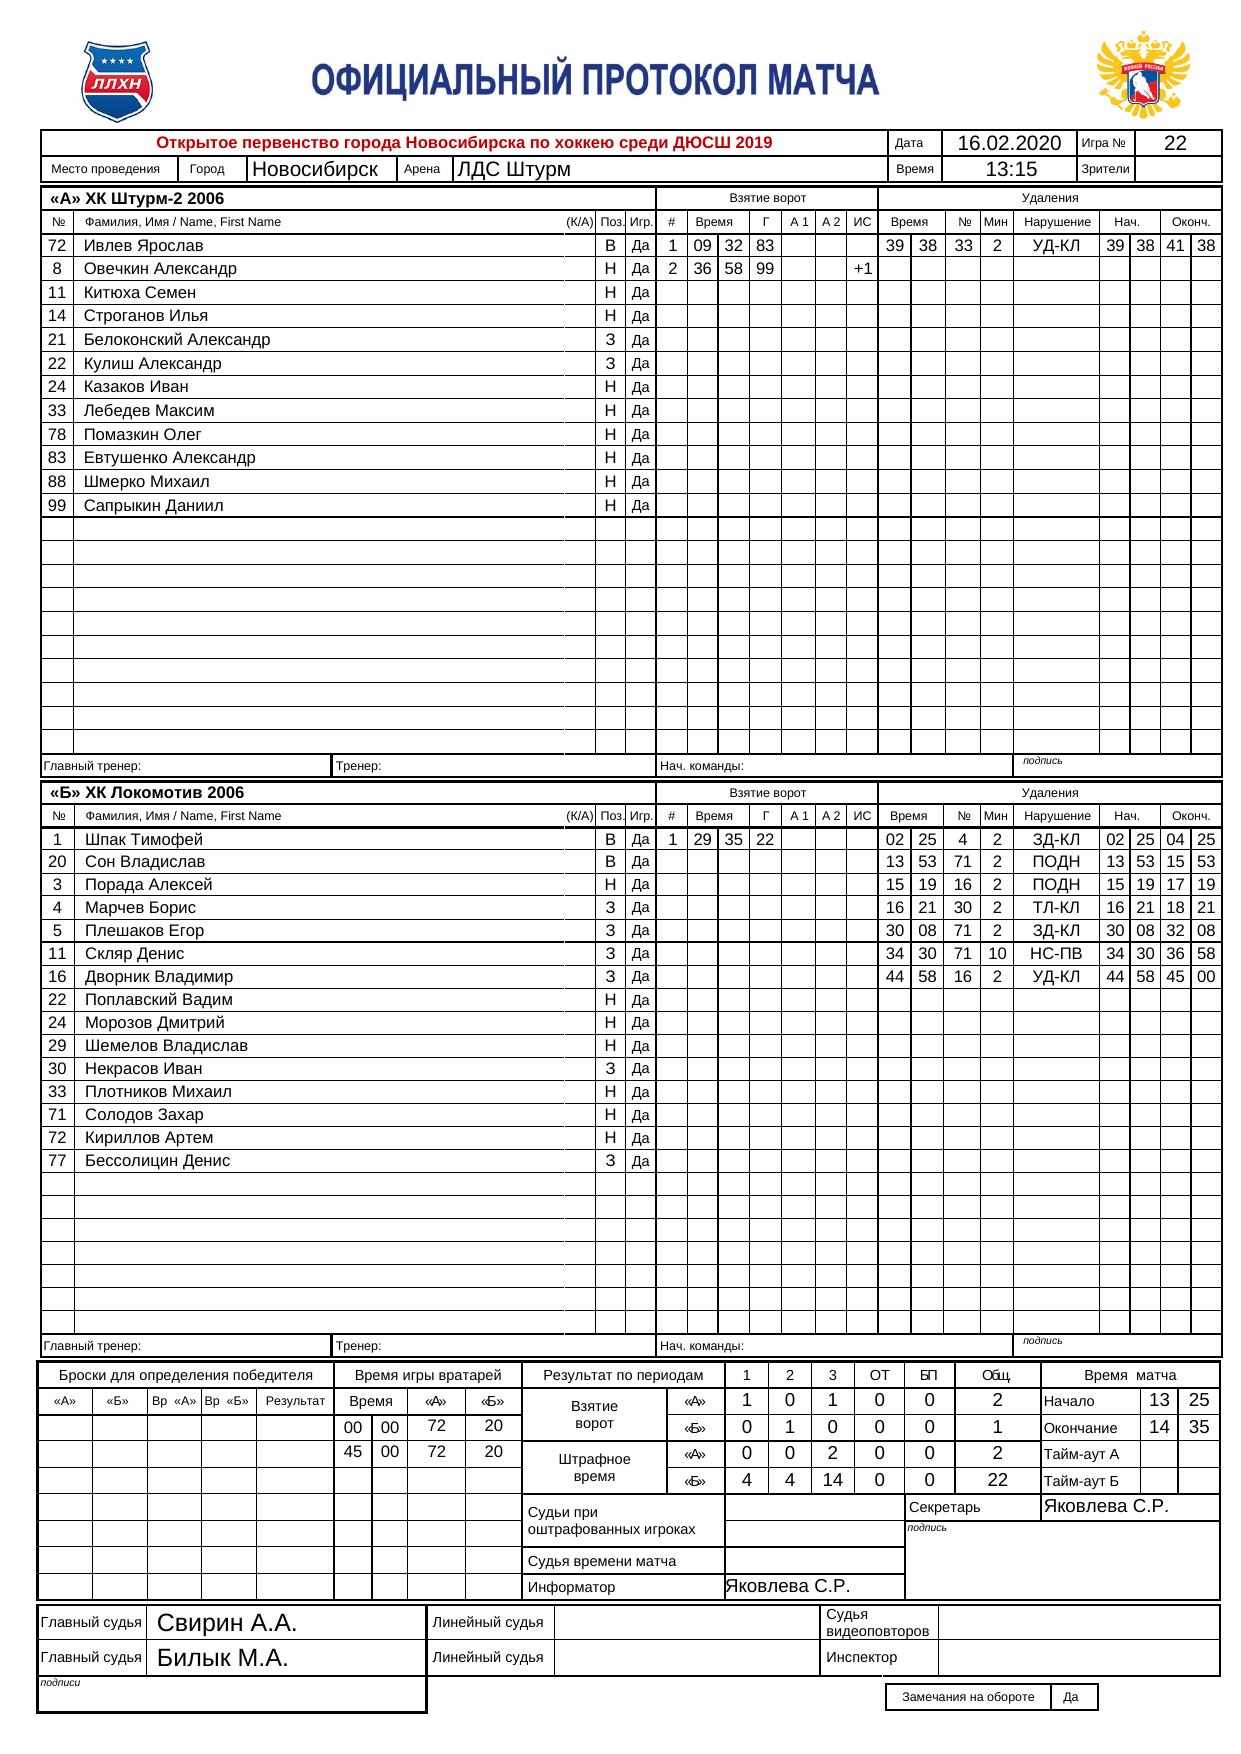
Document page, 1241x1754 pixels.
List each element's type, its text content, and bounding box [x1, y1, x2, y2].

table_cell Время [688, 805, 749, 826]
table_cell [42, 518, 73, 540]
table_cell Поз. [596, 805, 625, 826]
table_cell Результат [257, 1389, 333, 1413]
table_cell [565, 399, 595, 422]
table_cell Яковлева С.Р. [726, 1575, 904, 1599]
table_cell [657, 1288, 687, 1310]
table_cell [148, 1416, 201, 1440]
table_cell 21 [912, 896, 943, 918]
table_cell подпись [906, 1522, 1219, 1599]
table_cell 14 [812, 1468, 854, 1493]
table_cell Некрасов Иван [75, 1058, 564, 1079]
table_cell [1161, 352, 1190, 374]
table_cell [816, 829, 846, 849]
table_cell [847, 494, 877, 516]
table_cell [946, 541, 980, 564]
table_cell [688, 1058, 717, 1079]
table_cell [946, 305, 980, 327]
table_cell 71 [42, 1104, 74, 1126]
table_cell Н [596, 874, 625, 895]
table_cell [847, 1104, 877, 1126]
table_cell [719, 1058, 749, 1079]
table_cell [816, 966, 846, 987]
table_cell [981, 1012, 1013, 1033]
table_cell [1192, 541, 1221, 564]
table_header Игра № [1078, 131, 1134, 155]
table_cell [148, 1441, 201, 1467]
table_cell [981, 470, 1013, 493]
table_cell З [596, 1150, 625, 1172]
table_cell 25 [912, 829, 943, 849]
table_cell Да [626, 328, 655, 351]
table_cell [750, 1081, 781, 1103]
table_cell [816, 850, 846, 872]
table_cell [879, 1035, 910, 1057]
table_cell [816, 423, 846, 445]
table_cell [944, 1035, 980, 1057]
table_cell Штрафное время [523, 1442, 666, 1493]
table_cell [782, 376, 815, 398]
table_cell [946, 399, 980, 422]
table_cell [1014, 257, 1099, 280]
table_cell 77 [42, 1150, 74, 1172]
table_cell 21 [42, 328, 73, 351]
table_cell Да [626, 399, 655, 422]
table_cell [688, 683, 717, 706]
table_cell Казаков Иван [74, 376, 564, 398]
table_cell [1192, 518, 1221, 540]
table_cell [1161, 257, 1190, 280]
table_cell [657, 1104, 687, 1126]
table_cell [847, 1127, 877, 1149]
table_cell Да [626, 446, 655, 469]
table_cell Место проведения [42, 157, 177, 181]
table_cell [879, 281, 910, 303]
table_cell [1014, 1150, 1099, 1172]
table_cell [981, 989, 1013, 1011]
table_cell 16 [944, 966, 980, 987]
table_cell [847, 235, 877, 256]
table_cell [93, 1416, 147, 1440]
table_cell [596, 565, 625, 587]
table_cell [981, 305, 1013, 327]
table_cell [75, 1196, 564, 1218]
table_cell [657, 423, 687, 445]
table_cell 00 [373, 1441, 407, 1467]
table_cell 35 [719, 829, 749, 849]
table_cell [688, 305, 717, 327]
table_cell [565, 494, 595, 516]
table_cell [912, 470, 945, 493]
table_cell [719, 989, 749, 1011]
table_cell 53 [1192, 850, 1221, 872]
table_cell [202, 1547, 256, 1573]
table_cell [688, 281, 717, 303]
table_cell [42, 1265, 74, 1287]
table_cell [688, 541, 717, 564]
table_cell [42, 659, 73, 682]
table_cell [565, 518, 595, 540]
table_cell 22 [42, 352, 73, 374]
table_cell +1 [847, 257, 877, 280]
table_cell [750, 588, 781, 611]
table_cell 0 [905, 1415, 954, 1440]
table_cell [1161, 1081, 1190, 1103]
table_cell 21 [1192, 896, 1221, 918]
table_cell [1014, 707, 1099, 729]
table_cell Фамилия, Имя / Name, First Name [75, 805, 565, 826]
table_cell [1014, 328, 1099, 351]
table_cell [42, 541, 73, 564]
table_cell [879, 541, 910, 564]
table_cell [257, 1547, 333, 1573]
table_cell [39, 1441, 92, 1467]
table_cell [688, 896, 717, 918]
table_cell [981, 1127, 1013, 1149]
table_cell [42, 1311, 74, 1333]
table_cell [657, 305, 687, 327]
table_cell [946, 446, 980, 469]
table_cell [750, 1288, 781, 1310]
table_cell 10 [981, 943, 1013, 964]
table_cell [657, 470, 687, 493]
table_cell [847, 850, 877, 872]
table_cell Зрители [1078, 157, 1134, 181]
table_cell [981, 257, 1013, 280]
table_cell 0 [726, 1415, 768, 1440]
table_cell 2 [981, 850, 1013, 872]
table_cell [719, 470, 749, 493]
table_cell [981, 352, 1013, 374]
table_cell [782, 943, 815, 964]
table_cell [1131, 989, 1160, 1011]
table_cell [981, 1242, 1013, 1264]
table_cell [257, 1416, 333, 1440]
table_cell [750, 1012, 781, 1033]
table_cell [688, 423, 717, 445]
table_cell [202, 1416, 256, 1440]
table_cell [719, 1265, 749, 1287]
table_cell [847, 541, 877, 564]
table_cell Яковлева С.Р. [1042, 1495, 1219, 1520]
table_cell подписи [39, 1677, 425, 1711]
table_cell [1161, 1035, 1190, 1057]
table_cell Н [596, 376, 625, 398]
table_cell [782, 896, 815, 918]
table_cell Поз. [596, 211, 625, 233]
table_cell [1192, 399, 1221, 422]
table_cell [257, 1441, 333, 1467]
table_cell [93, 1547, 147, 1573]
table_cell [596, 1265, 625, 1287]
table_cell 24 [42, 376, 73, 398]
table_cell [257, 1521, 333, 1546]
table_cell 08 [1192, 920, 1221, 941]
table_cell подпись [1014, 1335, 1221, 1356]
table_cell Да [626, 423, 655, 445]
table_cell [847, 829, 877, 849]
table_cell [1192, 1058, 1221, 1079]
table_cell [782, 612, 815, 634]
table_cell [596, 730, 625, 753]
table_cell [750, 989, 781, 1011]
table_cell [726, 1495, 904, 1520]
table_cell 2 [956, 1442, 1040, 1467]
table_cell 44 [1100, 966, 1129, 987]
table_cell Да [626, 1058, 655, 1079]
table_cell [912, 494, 945, 516]
table_cell [1014, 1242, 1099, 1264]
table_cell [39, 1468, 92, 1493]
table_cell [847, 1242, 877, 1264]
table_cell [202, 1441, 256, 1467]
table_cell [782, 1104, 815, 1126]
table_cell [657, 588, 687, 611]
table_cell [657, 1242, 687, 1264]
table_cell [816, 659, 846, 682]
table_cell 30 [944, 896, 980, 918]
table_cell [565, 1311, 595, 1333]
table_cell [1014, 494, 1099, 516]
table_cell [750, 328, 781, 351]
table_cell [1161, 1219, 1190, 1241]
table_cell [946, 376, 980, 398]
table_cell [657, 989, 687, 1011]
table_cell [912, 659, 945, 682]
table_cell Лебедев Максим [74, 399, 564, 422]
table_cell 22 [42, 989, 74, 1011]
table_cell [1014, 352, 1099, 374]
table_cell [688, 518, 717, 540]
table_cell Окончание [1042, 1415, 1140, 1440]
table_header 1 [726, 1363, 768, 1387]
table_cell подпись [1014, 755, 1221, 776]
table_cell [912, 1265, 943, 1287]
table_cell [1100, 518, 1129, 540]
table_cell [657, 1081, 687, 1103]
table_cell [1161, 1012, 1190, 1033]
table_cell Линейный судья [428, 1606, 554, 1639]
table_cell [42, 1196, 74, 1218]
table_cell [782, 683, 815, 706]
table_cell [782, 1058, 815, 1079]
table_cell [1161, 376, 1190, 398]
table_cell [912, 1173, 943, 1195]
table_cell [912, 1219, 943, 1241]
table_cell [565, 1012, 595, 1033]
table_cell [1131, 446, 1160, 469]
table_cell [565, 541, 595, 564]
table_cell [782, 707, 815, 729]
table_cell [1192, 1081, 1221, 1103]
table_cell 1 [956, 1415, 1040, 1440]
table_cell А 2 [816, 211, 846, 233]
table_cell [847, 305, 877, 327]
table_cell [1014, 636, 1099, 658]
table_cell З [596, 1058, 625, 1079]
table_cell [626, 541, 655, 564]
table_cell Время [879, 211, 945, 233]
table_cell 72 [408, 1441, 465, 1467]
table_cell 3 [42, 874, 74, 895]
table_cell [750, 1127, 781, 1149]
table_cell [565, 1173, 595, 1195]
table_cell [879, 1196, 910, 1218]
table_cell [782, 518, 815, 540]
table_cell [847, 1265, 877, 1287]
table_cell [565, 565, 595, 587]
table_cell Тайм-аут Б [1042, 1468, 1140, 1493]
table_cell [946, 612, 980, 634]
table_cell 0 [769, 1442, 811, 1467]
table_cell [981, 1081, 1013, 1103]
table_cell [750, 281, 781, 303]
table_cell [1100, 730, 1129, 753]
table_cell Начало [1042, 1389, 1140, 1413]
table_cell В [596, 850, 625, 872]
table_cell [981, 1058, 1013, 1079]
table_cell [750, 423, 781, 445]
table_cell [879, 1058, 910, 1079]
table_cell 00 [1192, 966, 1221, 987]
table_cell [944, 1127, 980, 1149]
table_cell [816, 588, 846, 611]
table_cell [1161, 730, 1190, 753]
table_cell [1100, 1311, 1129, 1333]
table_cell [1131, 730, 1160, 753]
table_cell Город [179, 157, 246, 181]
table_cell [879, 1104, 910, 1126]
table_cell [847, 943, 877, 964]
table_cell 58 [1192, 943, 1221, 964]
table_cell [257, 1494, 333, 1520]
table_cell [1131, 612, 1160, 634]
table_cell [719, 352, 749, 374]
table_cell [981, 446, 1013, 469]
table_cell [373, 1574, 407, 1599]
table_cell [1100, 636, 1129, 658]
table_cell Вр «Б» [202, 1389, 256, 1413]
table_cell [688, 376, 717, 398]
table_cell [688, 1012, 717, 1033]
table_cell [782, 829, 815, 849]
table_cell [688, 328, 717, 351]
table_header Время игры вратарей [335, 1363, 521, 1387]
table_cell [657, 1196, 687, 1218]
table_cell [782, 328, 815, 351]
table_cell [1131, 1265, 1160, 1287]
table_cell Н [596, 1127, 625, 1149]
table_cell [847, 730, 877, 753]
table_cell [879, 494, 910, 516]
table_cell 99 [750, 257, 781, 280]
table_cell [688, 943, 717, 964]
table_cell [847, 1012, 877, 1033]
table_cell [657, 281, 687, 303]
table_cell Нач. команды: [657, 755, 1012, 776]
table_cell [750, 730, 781, 753]
table_cell [847, 281, 877, 303]
table_cell 2 [657, 257, 687, 280]
table_cell [912, 399, 945, 422]
table_cell [912, 1012, 943, 1033]
table_cell [657, 683, 687, 706]
table_cell [626, 588, 655, 611]
table_cell [42, 1219, 74, 1241]
table_cell [565, 1104, 595, 1126]
table_cell 4 [726, 1468, 768, 1493]
table_cell 38 [1192, 235, 1221, 256]
table_cell [750, 707, 781, 729]
table_cell [626, 1219, 655, 1241]
table_cell [373, 1468, 407, 1493]
table_header 3 [812, 1363, 854, 1387]
table_cell [981, 588, 1013, 611]
table_cell [1131, 565, 1160, 587]
table_cell [657, 1311, 687, 1333]
table_cell [782, 636, 815, 658]
table_cell [912, 588, 945, 611]
table_cell [335, 1468, 371, 1493]
table_cell [74, 659, 564, 682]
table_cell [719, 1150, 749, 1172]
table_cell [565, 659, 595, 682]
table_cell [42, 1173, 74, 1195]
table_cell [565, 874, 595, 895]
table_cell [946, 257, 980, 280]
table_cell Игр. [626, 211, 655, 233]
table_cell 20 [42, 850, 74, 872]
table_cell [946, 518, 980, 540]
table_cell [1192, 1242, 1221, 1264]
table_cell 02 [879, 829, 910, 849]
table_cell Игр. [626, 805, 655, 826]
table_cell № [946, 211, 980, 233]
table_cell [42, 1288, 74, 1310]
table_cell [944, 1104, 980, 1126]
table_cell 0 [726, 1442, 768, 1467]
table_cell [596, 1288, 625, 1310]
table_cell [879, 1219, 910, 1241]
table_cell [626, 1173, 655, 1195]
table_cell [719, 920, 749, 941]
table_cell [750, 896, 781, 918]
table_cell Мин [981, 211, 1013, 233]
table_cell [1161, 989, 1190, 1011]
table_header Время матча [1042, 1363, 1219, 1387]
table_cell [1192, 1219, 1221, 1241]
table_cell [719, 1104, 749, 1126]
table_cell [847, 1058, 877, 1079]
table_cell Да [626, 966, 655, 987]
table_cell [1192, 470, 1221, 493]
table_cell [657, 1265, 687, 1287]
table_cell [1100, 352, 1129, 374]
table_cell [466, 1547, 521, 1573]
table_cell [1131, 1311, 1160, 1333]
table_cell [1131, 541, 1160, 564]
table_cell [847, 1288, 877, 1310]
table_cell Линейный судья [428, 1640, 554, 1675]
table_cell [596, 541, 625, 564]
table_cell [946, 494, 980, 516]
table_cell [75, 1219, 564, 1241]
picture [5, 28, 1197, 129]
table_cell 18 [1161, 896, 1190, 918]
table_cell [847, 352, 877, 374]
table_cell [657, 850, 687, 872]
table_cell [816, 920, 846, 941]
table_cell [1100, 1150, 1129, 1172]
table_cell [847, 874, 877, 895]
table_cell [1192, 683, 1221, 706]
table_cell [816, 541, 846, 564]
table_cell «Б» [668, 1468, 724, 1493]
table_cell [816, 1150, 846, 1172]
table_cell [1100, 1219, 1129, 1241]
table_cell [912, 1058, 943, 1079]
table_cell [596, 1311, 625, 1333]
table_cell [466, 1468, 521, 1493]
table_cell [1014, 565, 1099, 587]
table_cell [847, 470, 877, 493]
table_cell [847, 1219, 877, 1241]
table_cell ИС [847, 211, 877, 233]
table_cell [879, 565, 910, 587]
table_cell [1014, 1311, 1099, 1333]
table_cell [750, 1104, 781, 1126]
table_cell [719, 518, 749, 540]
table_cell [847, 1081, 877, 1103]
table_cell [847, 636, 877, 658]
table_cell Главный судья [39, 1606, 146, 1639]
table_cell [847, 707, 877, 729]
table_cell Сапрыкин Даниил [74, 494, 564, 516]
table_cell [657, 943, 687, 964]
table_cell [1192, 1288, 1221, 1310]
table_cell [782, 659, 815, 682]
table_cell [879, 1127, 910, 1149]
table_cell [981, 281, 1013, 303]
table_cell [1014, 423, 1099, 445]
table_cell [719, 494, 749, 516]
table_cell [750, 874, 781, 895]
table_cell [565, 588, 595, 611]
table_cell [373, 1494, 407, 1520]
table_cell [688, 1242, 717, 1264]
table_cell [750, 352, 781, 374]
table_cell [981, 707, 1013, 729]
table_cell [657, 328, 687, 351]
table_cell 1 [657, 235, 687, 256]
table_cell 1 [726, 1389, 768, 1413]
table_cell [626, 612, 655, 634]
table_cell 22 [750, 829, 781, 849]
table_cell 00 [335, 1416, 371, 1440]
table_header 2 [769, 1363, 811, 1387]
table_cell Оконч. [1161, 805, 1221, 826]
table_cell 35 [1179, 1415, 1219, 1440]
table_cell «Б» [668, 1415, 724, 1440]
table_cell [1131, 1242, 1160, 1264]
table_cell [816, 896, 846, 918]
table_cell 0 [855, 1389, 904, 1413]
table_cell З [596, 966, 625, 987]
table_cell «Б » [466, 1389, 521, 1413]
table_cell [782, 730, 815, 753]
table_cell [750, 446, 781, 469]
table_cell [847, 588, 877, 611]
table_cell [1100, 1288, 1129, 1310]
table_cell 30 [879, 920, 910, 941]
table_cell [565, 1058, 595, 1079]
table_cell «А» [668, 1389, 724, 1413]
table_cell ПОДН [1014, 874, 1099, 895]
table_cell [657, 636, 687, 658]
table_cell [1099, 1682, 1220, 1711]
table_cell [847, 612, 877, 634]
table_cell [1192, 1196, 1221, 1218]
table_cell Нарушение [1014, 805, 1099, 826]
table_cell [847, 399, 877, 422]
table_cell [750, 1196, 781, 1218]
table_cell [816, 257, 846, 280]
table_cell [879, 1012, 910, 1033]
table_cell [1131, 281, 1160, 303]
table_cell 53 [912, 850, 943, 872]
table_cell [944, 1173, 980, 1195]
table_cell [946, 730, 980, 753]
table_cell Новосибирск [248, 157, 396, 181]
table_cell [1192, 281, 1221, 303]
table_cell 71 [944, 850, 980, 872]
table_cell [981, 541, 1013, 564]
table_cell [42, 588, 73, 611]
table_cell 36 [1161, 943, 1190, 964]
table_cell Время [335, 1389, 407, 1413]
table_cell [657, 565, 687, 587]
table_cell [912, 518, 945, 540]
table_cell [1100, 659, 1129, 682]
table_cell [782, 1081, 815, 1103]
table_cell Информатор [523, 1575, 724, 1599]
table_cell [782, 399, 815, 422]
table_cell [565, 352, 595, 374]
table_cell [816, 1265, 846, 1287]
table_cell [847, 920, 877, 941]
table_cell Да [626, 989, 655, 1011]
table_cell [944, 1012, 980, 1033]
table_cell [565, 989, 595, 1011]
table_header 16.02.2020 [943, 131, 1076, 155]
table_cell [74, 612, 564, 634]
table_cell Н [596, 470, 625, 493]
table_cell 39 [1100, 235, 1129, 256]
table_cell Да [626, 376, 655, 398]
table_cell [879, 446, 910, 469]
table_cell [879, 730, 910, 753]
table_cell [750, 565, 781, 587]
table_cell [1131, 494, 1160, 516]
table_cell 58 [1131, 966, 1160, 987]
table_cell Да [626, 305, 655, 327]
table_cell [1100, 612, 1129, 634]
table_cell 83 [750, 235, 781, 256]
table_cell З [596, 943, 625, 964]
table_cell Да [626, 829, 655, 849]
table_cell [816, 943, 846, 964]
table_cell [657, 612, 687, 634]
table_cell 1 [812, 1389, 854, 1413]
table_cell [1131, 1288, 1160, 1310]
table_cell [912, 328, 945, 351]
table_cell [879, 1311, 910, 1333]
table_cell ПОДН [1014, 850, 1099, 872]
table_header Общ. [956, 1363, 1040, 1387]
table_cell [148, 1574, 201, 1599]
table_cell 16 [42, 966, 74, 987]
table_cell [816, 399, 846, 422]
table_cell [657, 874, 687, 895]
table_cell Шпак Тимофей [75, 829, 564, 849]
table_cell [719, 874, 749, 895]
table_cell [719, 1081, 749, 1103]
table_cell [565, 1242, 595, 1264]
table_cell 0 [855, 1468, 904, 1493]
table_cell [1131, 1035, 1160, 1057]
table_cell [688, 707, 717, 729]
table_cell [148, 1521, 201, 1546]
table_cell [912, 423, 945, 445]
table_cell [335, 1521, 371, 1546]
table_cell 2 [981, 920, 1013, 941]
table_cell № [42, 805, 74, 826]
table_cell [912, 1196, 943, 1218]
table_cell Порада Алексей [75, 874, 564, 895]
table_cell [1161, 1242, 1190, 1264]
table_cell [565, 1035, 595, 1057]
table_cell [1161, 1104, 1190, 1126]
table_cell [1014, 683, 1099, 706]
table_cell [657, 896, 687, 918]
table_cell [981, 518, 1013, 540]
table_cell [74, 636, 564, 658]
table_cell [883, 1677, 1220, 1681]
table_cell [879, 1288, 910, 1310]
table_cell Евтушенко Александр [74, 446, 564, 469]
table_cell [981, 328, 1013, 351]
table_cell 25 [1131, 829, 1160, 849]
table_cell [74, 541, 564, 564]
table_cell Н [596, 1081, 625, 1103]
table_cell Инспектор [821, 1640, 938, 1675]
table_cell [1131, 1173, 1160, 1195]
table_cell «А» [408, 1389, 465, 1413]
table_cell [74, 518, 564, 540]
table_cell 39 [879, 235, 910, 256]
table_cell 71 [944, 943, 980, 964]
table_cell Да [626, 1104, 655, 1126]
table_cell [148, 1547, 201, 1573]
table_cell [1161, 1150, 1190, 1172]
table_cell Тренер: [333, 755, 655, 776]
table_cell [688, 1173, 717, 1195]
table_cell [816, 1219, 846, 1241]
table_cell 20 [466, 1441, 521, 1467]
table_cell [1192, 305, 1221, 327]
table_cell Овечкин Александр [74, 257, 564, 280]
table_cell [912, 612, 945, 634]
table_cell [565, 423, 595, 445]
table_cell 2 [981, 874, 1013, 895]
table_cell [719, 1173, 749, 1195]
table_cell [1014, 518, 1099, 540]
table_cell [1192, 446, 1221, 469]
table_cell [719, 446, 749, 469]
table_cell [1161, 659, 1190, 682]
table_cell [657, 376, 687, 398]
table_cell Н [596, 305, 625, 327]
table_cell 25 [1179, 1389, 1219, 1413]
table_cell [719, 612, 749, 634]
table_cell [879, 636, 910, 658]
table_cell [688, 1104, 717, 1126]
table_cell 00 [373, 1416, 407, 1440]
table_cell Поплавский Вадим [75, 989, 564, 1011]
table_cell [1100, 1265, 1129, 1287]
table_cell 2 [812, 1442, 854, 1467]
table_cell [1014, 541, 1099, 564]
table_cell [1131, 1012, 1160, 1033]
table_header Результат по периодам [523, 1363, 724, 1387]
table_cell 78 [42, 423, 73, 445]
table_cell [750, 1219, 781, 1241]
table_cell [816, 446, 846, 469]
table_cell [879, 989, 910, 1011]
table_cell [1014, 989, 1099, 1011]
table_cell [657, 1150, 687, 1172]
table_cell [1131, 328, 1160, 351]
table_cell 58 [719, 257, 749, 280]
table_cell [1100, 683, 1129, 706]
table_header «Б» ХК Локомотив 2006 [42, 783, 655, 803]
table_cell 4 [944, 829, 980, 849]
table_cell [939, 1640, 1219, 1675]
table_cell [879, 1173, 910, 1195]
table_cell [688, 1265, 717, 1287]
table_cell [565, 1265, 595, 1287]
table_cell [1161, 636, 1190, 658]
table_cell [726, 1521, 904, 1546]
table_cell [565, 446, 595, 469]
table_cell [782, 1127, 815, 1149]
table_cell [1161, 683, 1190, 706]
table_cell [657, 1058, 687, 1079]
table_header Замечания на обороте [887, 1685, 1050, 1709]
table_cell [1014, 612, 1099, 634]
table_cell [750, 920, 781, 941]
table_header Удаления [879, 783, 1221, 803]
table_cell [782, 257, 815, 280]
table_cell [816, 730, 846, 753]
table_cell # [657, 805, 687, 826]
table_cell УД-КЛ [1014, 966, 1099, 987]
table_cell [565, 1219, 595, 1241]
table_header Броски для определения победителя [39, 1363, 333, 1387]
table_cell [946, 470, 980, 493]
table_cell 0 [855, 1415, 904, 1440]
table_cell [944, 1265, 980, 1287]
table_header БП [905, 1363, 954, 1387]
table_cell [688, 850, 717, 872]
table_cell [782, 235, 815, 256]
table_cell [981, 612, 1013, 634]
table_cell 19 [1131, 874, 1160, 895]
table_cell [75, 1173, 564, 1195]
table_cell [816, 1173, 846, 1195]
table_cell [1100, 541, 1129, 564]
table_cell 2 [981, 896, 1013, 918]
table_cell [1100, 376, 1129, 398]
table_cell [75, 1311, 564, 1333]
table_cell [816, 235, 846, 256]
table_cell [847, 328, 877, 351]
table_header «А» ХК Штурм-2 2006 [42, 188, 655, 209]
table_cell Ивлев Ярослав [74, 235, 564, 256]
table_cell [879, 399, 910, 422]
table_cell [981, 1173, 1013, 1195]
table_cell [1014, 1035, 1099, 1057]
table_cell [981, 423, 1013, 445]
table_cell [565, 305, 595, 327]
table_cell [408, 1574, 465, 1599]
table_cell [912, 257, 945, 280]
table_cell [657, 446, 687, 469]
table_cell [466, 1494, 521, 1520]
table_cell [373, 1547, 407, 1573]
table_cell Тайм-аут А [1042, 1441, 1140, 1467]
table_cell 83 [42, 446, 73, 469]
table_cell Н [596, 1104, 625, 1126]
table_cell [1014, 1058, 1099, 1079]
table_cell [719, 399, 749, 422]
table_cell [981, 659, 1013, 682]
table_cell [981, 730, 1013, 753]
table_cell Солодов Захар [75, 1104, 564, 1126]
table_cell 2 [981, 966, 1013, 987]
table_cell 33 [42, 1081, 74, 1103]
table_cell [944, 1196, 980, 1218]
table_cell [1131, 257, 1160, 280]
table_cell [1161, 328, 1190, 351]
table_cell [939, 1606, 1219, 1639]
table_cell ЛДС Штурм [454, 157, 887, 181]
table_cell [565, 281, 595, 303]
table_cell [626, 1196, 655, 1218]
table_cell [750, 305, 781, 327]
table_cell [750, 1265, 781, 1287]
table_cell [912, 376, 945, 398]
table_cell 02 [1100, 829, 1129, 849]
table_cell [879, 518, 910, 540]
table_cell 25 [1192, 829, 1221, 849]
table_cell [657, 920, 687, 941]
table_cell [688, 966, 717, 987]
table_cell [719, 1219, 749, 1241]
table_cell Да [626, 943, 655, 964]
table_cell З [596, 896, 625, 918]
table_cell [816, 494, 846, 516]
table_cell [565, 829, 595, 849]
table_cell Г [750, 805, 781, 826]
table_cell [782, 494, 815, 516]
table_cell [1100, 399, 1129, 422]
table_cell [912, 636, 945, 658]
table_cell [1014, 1196, 1099, 1218]
table_cell УД-КЛ [1014, 235, 1099, 256]
table_cell [74, 565, 564, 587]
table_cell [75, 1288, 564, 1310]
table_cell Да [626, 874, 655, 895]
table_cell [981, 565, 1013, 587]
table_cell [981, 376, 1013, 398]
table_cell 30 [1131, 943, 1160, 964]
table_cell [1161, 423, 1190, 445]
table_cell 71 [944, 920, 980, 941]
table_cell 34 [1100, 943, 1129, 964]
table_cell [688, 636, 717, 658]
table_cell [750, 470, 781, 493]
table_cell 34 [879, 943, 910, 964]
table_cell 0 [905, 1468, 954, 1493]
table_cell [782, 989, 815, 1011]
table_header ОТ [855, 1363, 904, 1387]
table_cell [1131, 1127, 1160, 1149]
table_cell [626, 730, 655, 753]
table_cell [719, 1196, 749, 1218]
table_cell (К/А) [565, 211, 595, 233]
table_cell [750, 1058, 781, 1079]
table_cell [148, 1468, 201, 1493]
table_cell 13 [1141, 1389, 1177, 1413]
table_cell [1192, 1012, 1221, 1033]
table_cell [1131, 423, 1160, 445]
table_cell [657, 494, 687, 516]
table_cell [42, 1242, 74, 1264]
table_cell (К/А) [565, 805, 595, 826]
table_cell 15 [1161, 850, 1190, 872]
table_cell [1161, 1196, 1190, 1218]
table_cell [782, 920, 815, 941]
table_cell [782, 541, 815, 564]
table_cell Время [688, 211, 749, 233]
table_cell [565, 328, 595, 351]
table_cell Судья времени матча [523, 1548, 724, 1573]
table_cell [946, 423, 980, 445]
table_cell Да [626, 1012, 655, 1033]
table_cell Н [596, 494, 625, 516]
table_cell [847, 423, 877, 445]
table_cell 72 [42, 1127, 74, 1149]
table_cell Н [596, 399, 625, 422]
table_cell [657, 730, 687, 753]
table_cell [782, 281, 815, 303]
table_cell [148, 1494, 201, 1520]
table_cell [944, 1242, 980, 1264]
table_cell [657, 352, 687, 374]
table_cell [879, 376, 910, 398]
table_cell [912, 446, 945, 469]
table_cell [782, 1219, 815, 1241]
table_cell Помазкин Олег [74, 423, 564, 445]
table_cell 0 [769, 1389, 811, 1413]
table_cell Н [596, 1012, 625, 1033]
table_cell Да [626, 1035, 655, 1057]
table_cell [912, 1311, 943, 1333]
table_cell [565, 235, 595, 256]
table_cell [1100, 446, 1129, 469]
table_cell [1192, 730, 1221, 753]
table_cell [1014, 446, 1099, 469]
table_cell [750, 1173, 781, 1195]
table_cell [912, 281, 945, 303]
table_cell [408, 1521, 465, 1546]
table_cell Скляр Денис [75, 943, 564, 964]
table_cell [1100, 281, 1129, 303]
table_cell Шмерко Михаил [74, 470, 564, 493]
table_cell [1161, 565, 1190, 587]
table_cell [944, 1058, 980, 1079]
table_cell [565, 1150, 595, 1172]
table_cell [565, 730, 595, 753]
table_cell [847, 896, 877, 918]
table_cell [1131, 683, 1160, 706]
table_cell [657, 1173, 687, 1195]
table_cell [688, 1150, 717, 1172]
table_cell [1014, 1104, 1099, 1126]
table_cell [912, 1104, 943, 1126]
table_cell 24 [42, 1012, 74, 1033]
table_cell Фамилия, Имя / Name, First Name [74, 211, 565, 233]
table_cell [750, 1242, 781, 1264]
table_cell [565, 896, 595, 918]
table_cell [1161, 446, 1190, 469]
table_cell Сон Владислав [75, 850, 564, 872]
table_cell [42, 612, 73, 634]
table_cell [1192, 1035, 1221, 1057]
table_cell [466, 1521, 521, 1546]
table_cell Оконч. [1161, 211, 1221, 233]
table_cell [1192, 1104, 1221, 1126]
table_cell [1100, 1127, 1129, 1149]
table_cell [626, 1288, 655, 1310]
table_cell [816, 874, 846, 895]
table_cell [750, 399, 781, 422]
table_cell [946, 565, 980, 587]
table_cell 13 [1100, 850, 1129, 872]
table_cell [688, 446, 717, 469]
table_cell [1192, 565, 1221, 587]
table_cell 38 [1131, 235, 1160, 256]
table_cell [1014, 1288, 1099, 1310]
table_cell [912, 1288, 943, 1310]
table_cell [912, 730, 945, 753]
table_cell 0 [905, 1389, 954, 1413]
table_cell [719, 707, 749, 729]
table_cell Да [626, 920, 655, 941]
table_cell [816, 352, 846, 374]
table_cell [1014, 1081, 1099, 1103]
table_header Открытое первенство города Новосибирска по хоккею среди ДЮСШ 2019 [42, 131, 887, 155]
table_cell [719, 305, 749, 327]
table_cell [1141, 1468, 1177, 1493]
table_cell [912, 305, 945, 327]
table_cell [719, 376, 749, 398]
table_cell [981, 494, 1013, 516]
table_cell 14 [42, 305, 73, 327]
table_cell [847, 683, 877, 706]
table_cell [688, 730, 717, 753]
table_cell [946, 352, 980, 374]
table_cell 36 [688, 257, 717, 280]
table_cell Билык М.А. [147, 1640, 425, 1675]
table_cell [879, 328, 910, 351]
table_cell [1161, 1265, 1190, 1287]
table_cell [847, 518, 877, 540]
table_cell [912, 1035, 943, 1057]
table_cell Морозов Дмитрий [75, 1012, 564, 1033]
table_cell [565, 707, 595, 729]
table_cell [719, 730, 749, 753]
table_cell [565, 920, 595, 941]
table_cell [1131, 659, 1160, 682]
table_cell [1100, 1058, 1129, 1079]
table_cell [816, 376, 846, 398]
table_cell Шемелов Владислав [75, 1035, 564, 1057]
table_cell [944, 989, 980, 1011]
table_cell [879, 1265, 910, 1287]
table_cell [1014, 399, 1099, 422]
table_cell 30 [1100, 920, 1129, 941]
table_cell [93, 1441, 147, 1467]
table_cell [1131, 1196, 1160, 1218]
table_cell [1014, 376, 1099, 398]
table_cell [782, 1173, 815, 1195]
table_cell Да [626, 1150, 655, 1172]
table_cell [816, 1081, 846, 1103]
table_cell [847, 1035, 877, 1057]
table_cell [1192, 1150, 1221, 1172]
table_cell [1161, 707, 1190, 729]
table_cell [847, 1173, 877, 1195]
table_cell [1192, 636, 1221, 658]
table_cell 1 [42, 829, 74, 849]
table_cell [565, 470, 595, 493]
table_cell [257, 1574, 333, 1599]
table_cell 17 [1161, 874, 1190, 895]
table_cell Бессолицин Денис [75, 1150, 564, 1172]
table_cell № [944, 805, 980, 826]
table_cell [1014, 588, 1099, 611]
table_cell [657, 1012, 687, 1033]
table_cell [1100, 1173, 1129, 1195]
table_cell [1161, 588, 1190, 611]
table_cell [912, 352, 945, 374]
table_cell 1 [657, 829, 687, 849]
table_cell 19 [912, 874, 943, 895]
table_cell [750, 494, 781, 516]
table_cell [1179, 1441, 1219, 1467]
table_cell 16 [1100, 896, 1129, 918]
table_cell [565, 683, 595, 706]
table_header Взятие ворот [657, 188, 877, 209]
table_cell 88 [42, 470, 73, 493]
table_cell [1131, 636, 1160, 658]
table_cell [1161, 1173, 1190, 1195]
table_cell [912, 1081, 943, 1103]
table_cell [555, 1640, 819, 1675]
table_cell [1161, 1058, 1190, 1079]
table_cell [596, 518, 625, 540]
table_cell [816, 683, 846, 706]
table_cell [981, 636, 1013, 658]
table_cell [946, 588, 980, 611]
table_cell 33 [42, 399, 73, 422]
table_cell [75, 1242, 564, 1264]
table_cell [335, 1547, 371, 1573]
table_cell [847, 565, 877, 587]
table_cell 45 [335, 1441, 371, 1467]
table_cell [719, 683, 749, 706]
table_cell [946, 328, 980, 351]
table_cell [1192, 588, 1221, 611]
table_cell [1014, 281, 1099, 303]
table_cell [626, 1311, 655, 1333]
table_cell [782, 1150, 815, 1172]
table_cell [657, 399, 687, 422]
table_cell Нач. [1100, 805, 1160, 826]
table_cell [946, 636, 980, 658]
table_cell 0 [905, 1442, 954, 1467]
table_cell [719, 1035, 749, 1057]
table_cell [1192, 257, 1221, 280]
table_cell 15 [1100, 874, 1129, 895]
table_cell [1192, 989, 1221, 1011]
table_cell [879, 1242, 910, 1264]
table_header Взятие ворот [657, 783, 877, 803]
table_cell [981, 1219, 1013, 1241]
table_cell Н [596, 446, 625, 469]
table_cell [335, 1574, 371, 1599]
table_cell Н [596, 989, 625, 1011]
table_cell [782, 1265, 815, 1287]
table_cell [816, 565, 846, 587]
table_cell [750, 850, 781, 872]
table_cell [847, 446, 877, 469]
table_cell Главный судья [39, 1640, 146, 1675]
table_cell 58 [912, 966, 943, 987]
table_cell [1100, 305, 1129, 327]
table_cell [816, 1127, 846, 1149]
table_cell [1014, 1127, 1099, 1149]
table_cell 11 [42, 281, 73, 303]
table_cell 4 [42, 896, 74, 918]
table_cell [688, 612, 717, 634]
table_cell Мин [981, 805, 1013, 826]
table_cell 21 [1131, 896, 1160, 918]
table_cell [782, 446, 815, 469]
table_cell Да [626, 850, 655, 872]
table_cell [657, 1219, 687, 1241]
table_cell [944, 1219, 980, 1241]
table_cell [1131, 588, 1160, 611]
table_cell [565, 1081, 595, 1103]
table_cell [688, 1127, 717, 1149]
table_cell [1014, 730, 1099, 753]
table_cell [1100, 588, 1129, 611]
table_cell [596, 612, 625, 634]
table_cell [719, 896, 749, 918]
table_cell [1131, 1058, 1160, 1079]
table_cell [1100, 707, 1129, 729]
table_cell [1161, 612, 1190, 634]
table_cell # [657, 211, 687, 233]
table_cell [596, 1196, 625, 1218]
table_cell [1131, 518, 1160, 540]
table_cell [1136, 157, 1221, 181]
table_cell [1131, 1081, 1160, 1103]
table_cell [816, 1311, 846, 1333]
table_cell [847, 966, 877, 987]
table_cell [1161, 305, 1190, 327]
table_cell [657, 518, 687, 540]
table_cell [1161, 399, 1190, 422]
table_cell Плешаков Егор [75, 920, 564, 941]
table_cell [565, 966, 595, 987]
table_cell [719, 281, 749, 303]
table_cell Да [626, 470, 655, 493]
table_cell [688, 1081, 717, 1103]
table_cell [1192, 1127, 1221, 1149]
table_cell Кулиш Александр [74, 352, 564, 374]
table_cell З [596, 920, 625, 941]
table_cell [428, 1677, 882, 1711]
table_cell [847, 1150, 877, 1172]
table_cell 19 [1192, 874, 1221, 895]
table_cell [42, 683, 73, 706]
table_cell [879, 1081, 910, 1103]
table_cell [555, 1606, 819, 1639]
table_cell [981, 399, 1013, 422]
table_cell [596, 588, 625, 611]
table_cell [1192, 352, 1221, 374]
table_cell [981, 1196, 1013, 1218]
table_cell Да [626, 1081, 655, 1103]
table_cell 2 [981, 235, 1013, 256]
table_cell [1161, 1311, 1190, 1333]
table_cell [373, 1521, 407, 1546]
table_header Удаления [879, 188, 1221, 209]
table_cell [39, 1494, 92, 1520]
table_cell Судья видеоповторов [821, 1606, 938, 1639]
table_cell [912, 1127, 943, 1149]
table_header Да [1052, 1685, 1097, 1709]
table_cell [42, 636, 73, 658]
table_cell [879, 257, 910, 280]
table_cell [816, 1196, 846, 1218]
table_cell [847, 1311, 877, 1333]
table_cell 0 [855, 1442, 904, 1467]
table_cell [782, 565, 815, 587]
table_cell Да [626, 281, 655, 303]
table_cell [981, 1035, 1013, 1057]
table_cell [946, 683, 980, 706]
table_cell 45 [1161, 966, 1190, 987]
table_cell [657, 1127, 687, 1149]
table_cell Судьи при оштрафованных игроках [523, 1495, 724, 1546]
table_cell Тренер: [333, 1335, 655, 1356]
table_cell [565, 612, 595, 634]
table_cell [879, 683, 910, 706]
table_cell [1014, 1012, 1099, 1033]
table_cell [596, 1219, 625, 1241]
table_cell В [596, 829, 625, 849]
table_cell [1100, 328, 1129, 351]
table_cell [719, 588, 749, 611]
table_cell 11 [42, 943, 74, 964]
table_cell Взятие ворот [523, 1389, 666, 1440]
table_cell [565, 376, 595, 398]
table_cell [1192, 376, 1221, 398]
table_cell 16 [944, 874, 980, 895]
table_cell 2 [956, 1389, 1040, 1413]
table_cell 13:15 [943, 157, 1076, 181]
table_cell [1192, 1173, 1221, 1195]
table_cell Вр «А» [148, 1389, 201, 1413]
table_cell [596, 636, 625, 658]
table_cell [816, 1035, 846, 1057]
table_cell [719, 850, 749, 872]
table_cell Да [626, 235, 655, 256]
table_cell 04 [1161, 829, 1190, 849]
table_cell [847, 376, 877, 398]
table_cell [944, 1311, 980, 1333]
table_cell [782, 352, 815, 374]
table_cell [816, 470, 846, 493]
table_cell [816, 1012, 846, 1033]
table_cell [1014, 1219, 1099, 1241]
table_cell 1 [769, 1415, 811, 1440]
table_cell 13 [879, 850, 910, 872]
table_cell [1192, 423, 1221, 445]
table_cell [257, 1468, 333, 1493]
table_cell [202, 1494, 256, 1520]
table_cell [688, 565, 717, 587]
table_cell [1014, 1265, 1099, 1287]
table_cell [39, 1521, 92, 1546]
table_cell [93, 1521, 147, 1546]
table_cell Арена [398, 157, 452, 181]
table_cell [1100, 470, 1129, 493]
table_cell [596, 1242, 625, 1264]
table_cell 5 [42, 920, 74, 941]
table_cell [626, 518, 655, 540]
table_cell [1192, 612, 1221, 634]
table_cell [782, 423, 815, 445]
table_cell [202, 1574, 256, 1599]
table_cell [1100, 1242, 1129, 1264]
table_cell [1014, 305, 1099, 327]
table_cell [879, 305, 910, 327]
table_cell [1100, 1081, 1129, 1103]
table_cell [816, 989, 846, 1011]
table_cell [816, 305, 846, 327]
table_cell [719, 541, 749, 564]
table_cell [1100, 257, 1129, 280]
table_cell [565, 1127, 595, 1149]
table_cell [408, 1494, 465, 1520]
table_cell [565, 636, 595, 658]
table_cell [816, 1242, 846, 1264]
table_cell [1100, 423, 1129, 445]
table_cell [782, 470, 815, 493]
table_cell [719, 636, 749, 658]
table_cell Нач. [1100, 211, 1160, 233]
table_cell [1192, 659, 1221, 682]
table_cell [981, 1311, 1013, 1333]
table_cell 08 [1131, 920, 1160, 941]
table_cell [1161, 281, 1190, 303]
table_cell [688, 352, 717, 374]
table_cell [782, 966, 815, 987]
table_cell [688, 1311, 717, 1333]
table_cell А 2 [816, 805, 846, 826]
table_cell [1161, 541, 1190, 564]
table_cell [1100, 1035, 1129, 1057]
table_cell [946, 659, 980, 682]
table_cell 22 [956, 1468, 1040, 1493]
table_cell [1100, 494, 1129, 516]
table_cell № [42, 211, 73, 233]
table_cell [782, 1288, 815, 1310]
table_cell [816, 1058, 846, 1079]
table_cell [912, 683, 945, 706]
table_cell [912, 989, 943, 1011]
table_cell [1161, 518, 1190, 540]
table_cell В [596, 235, 625, 256]
table_cell 32 [719, 235, 749, 256]
table_cell 99 [42, 494, 73, 516]
table_cell [565, 257, 595, 280]
table_cell Кириллов Артем [75, 1127, 564, 1149]
table_cell [1014, 1173, 1099, 1195]
table_cell [596, 1173, 625, 1195]
table_cell [719, 966, 749, 987]
table_cell [782, 305, 815, 327]
table_cell [750, 1035, 781, 1057]
table_cell Время [889, 157, 941, 181]
table_cell 53 [1131, 850, 1160, 872]
table_cell ЗД-КЛ [1014, 920, 1099, 941]
table_cell [1192, 1265, 1221, 1287]
table_cell [565, 1196, 595, 1218]
table_cell 72 [408, 1416, 465, 1440]
table_cell [42, 565, 73, 587]
table_cell [596, 659, 625, 682]
table_cell [626, 683, 655, 706]
table_cell [750, 612, 781, 634]
table_cell [719, 659, 749, 682]
table_cell [1100, 1012, 1129, 1033]
table_cell [981, 1150, 1013, 1172]
table_cell [816, 281, 846, 303]
table_cell 08 [912, 920, 943, 941]
table_cell [816, 636, 846, 658]
table_cell [596, 707, 625, 729]
table_cell [750, 541, 781, 564]
table_cell Да [626, 494, 655, 516]
table_cell [688, 989, 717, 1011]
table_cell [719, 423, 749, 445]
table_cell [42, 730, 73, 753]
table_cell 41 [1161, 235, 1190, 256]
table_cell [912, 1242, 943, 1264]
table_cell [39, 1547, 92, 1573]
table_cell ИС [847, 805, 877, 826]
table_cell [946, 707, 980, 729]
table_cell Да [626, 1127, 655, 1149]
table_cell Плотников Михаил [75, 1081, 564, 1103]
table_cell [626, 659, 655, 682]
table_cell З [596, 328, 625, 351]
table_cell [657, 541, 687, 564]
table_cell [688, 470, 717, 493]
table_cell [657, 659, 687, 682]
table_cell [688, 1219, 717, 1241]
table_cell [782, 1311, 815, 1333]
table_cell [626, 636, 655, 658]
table_cell [688, 874, 717, 895]
table_cell 09 [688, 235, 717, 256]
table_cell [688, 588, 717, 611]
table_cell 14 [1141, 1415, 1177, 1440]
table_cell [39, 1574, 92, 1599]
table_cell 16 [879, 896, 910, 918]
table_cell Г [750, 211, 781, 233]
table_cell «А» [39, 1389, 92, 1413]
table_cell [782, 588, 815, 611]
table_cell [879, 1150, 910, 1172]
table_cell [626, 565, 655, 587]
table_cell [39, 1416, 92, 1440]
table_cell [596, 683, 625, 706]
table_cell [750, 1150, 781, 1172]
table_cell [93, 1574, 147, 1599]
table_cell [879, 707, 910, 729]
table_header Дата [889, 131, 941, 155]
table_cell [42, 707, 73, 729]
table_cell [912, 707, 945, 729]
table_cell [1141, 1441, 1177, 1467]
table_cell [202, 1521, 256, 1546]
table_cell Н [596, 423, 625, 445]
table_cell [879, 588, 910, 611]
table_cell [1014, 470, 1099, 493]
table_cell [93, 1494, 147, 1520]
table_cell [1131, 470, 1160, 493]
table_cell Дворник Владимир [75, 966, 564, 987]
table_cell Да [626, 352, 655, 374]
table_cell [657, 1035, 687, 1057]
table_cell [1161, 1127, 1190, 1149]
table_cell Белоконский Александр [74, 328, 564, 351]
table_cell Китюха Семен [74, 281, 564, 303]
table_cell [782, 1196, 815, 1218]
table_cell [688, 920, 717, 941]
table_cell [912, 541, 945, 564]
table_cell Н [596, 1035, 625, 1057]
table_cell Нарушение [1014, 211, 1099, 233]
table_cell Нач. команды: [657, 1335, 1012, 1356]
table_cell [1100, 1104, 1129, 1126]
table_cell [719, 1012, 749, 1033]
table_cell [1014, 659, 1099, 682]
table_cell [626, 1265, 655, 1287]
table_cell 4 [769, 1468, 811, 1493]
table_cell [1192, 707, 1221, 729]
table_cell З [596, 352, 625, 374]
table_cell [1131, 376, 1160, 398]
table_cell [688, 1035, 717, 1057]
table_cell 33 [946, 235, 980, 256]
table_cell 8 [42, 257, 73, 280]
table_cell 38 [912, 235, 945, 256]
table_cell 44 [879, 966, 910, 987]
table_cell [1100, 565, 1129, 587]
table_cell [1131, 305, 1160, 327]
table_cell [944, 1081, 980, 1103]
table_cell [816, 707, 846, 729]
table_cell [74, 707, 564, 729]
table_cell [408, 1547, 465, 1573]
table_cell [335, 1494, 371, 1520]
table_cell [1161, 494, 1190, 516]
table_cell [879, 612, 910, 634]
table_cell ТЛ-КЛ [1014, 896, 1099, 918]
table_cell [816, 1288, 846, 1310]
table_cell [1131, 1219, 1160, 1241]
table_cell [688, 1288, 717, 1310]
table_cell Да [626, 257, 655, 280]
table_cell [719, 1127, 749, 1149]
table_cell [719, 1311, 749, 1333]
table_cell 15 [879, 874, 910, 895]
table_cell [879, 423, 910, 445]
table_cell Свирин А.А. [147, 1606, 425, 1639]
table_cell [946, 281, 980, 303]
table_cell [565, 850, 595, 872]
table_cell Да [626, 896, 655, 918]
table_cell [688, 399, 717, 422]
table_cell [466, 1574, 521, 1599]
table_cell [565, 943, 595, 964]
table_cell Строганов Илья [74, 305, 564, 327]
table_cell [816, 328, 846, 351]
table_cell Время [879, 805, 943, 826]
table_cell [1131, 707, 1160, 729]
table_cell [1131, 1104, 1160, 1126]
table_cell [1131, 1150, 1160, 1172]
table_cell [879, 659, 910, 682]
table_cell 0 [812, 1415, 854, 1440]
table_cell [75, 1265, 564, 1287]
table_cell [1161, 470, 1190, 493]
table_cell [782, 1012, 815, 1033]
table_cell [1192, 494, 1221, 516]
table_cell [74, 588, 564, 611]
table_cell [981, 1104, 1013, 1126]
table_cell 32 [1161, 920, 1190, 941]
table_cell [719, 328, 749, 351]
table_cell [688, 494, 717, 516]
table_cell [202, 1468, 256, 1493]
table_cell [1131, 352, 1160, 374]
table_cell [626, 707, 655, 729]
table_cell [1192, 1311, 1221, 1333]
table_cell [657, 707, 687, 729]
table_cell Н [596, 257, 625, 280]
table_cell [750, 659, 781, 682]
table_cell [750, 943, 781, 964]
table_cell [626, 1242, 655, 1264]
table_cell [750, 376, 781, 398]
table_cell «Б» [93, 1389, 147, 1413]
table_cell [912, 565, 945, 587]
table_cell [816, 1104, 846, 1126]
table_cell А 1 [782, 805, 815, 826]
table_cell [912, 1150, 943, 1172]
table_cell [1161, 1288, 1190, 1310]
table_cell [879, 470, 910, 493]
table_cell НС-ПВ [1014, 943, 1099, 964]
table_cell [782, 874, 815, 895]
table_cell [74, 730, 564, 753]
table_cell [782, 1035, 815, 1057]
table_cell 2 [981, 829, 1013, 849]
table_cell 72 [42, 235, 73, 256]
table_cell [750, 518, 781, 540]
table_cell Главный тренер: [42, 1335, 330, 1356]
table_cell [726, 1548, 904, 1573]
table_cell 29 [688, 829, 717, 849]
table_cell [847, 659, 877, 682]
table_cell [847, 989, 877, 1011]
table_cell [719, 943, 749, 964]
table_cell [944, 1150, 980, 1172]
table_cell Н [596, 281, 625, 303]
table_cell [879, 352, 910, 374]
table_cell [719, 1242, 749, 1264]
table_cell [944, 1288, 980, 1310]
table_cell 30 [42, 1058, 74, 1079]
table_cell [1192, 328, 1221, 351]
table_cell 30 [912, 943, 943, 964]
table_cell [816, 612, 846, 634]
table_cell [93, 1468, 147, 1493]
table_cell [1179, 1468, 1219, 1493]
table_cell А 1 [782, 211, 815, 233]
table_cell [981, 1265, 1013, 1287]
table_cell Главный тренер: [42, 755, 330, 776]
table_cell [816, 518, 846, 540]
table_cell [750, 683, 781, 706]
table_cell [750, 636, 781, 658]
table_cell [847, 1196, 877, 1218]
table_cell 29 [42, 1035, 74, 1057]
table_cell [981, 683, 1013, 706]
table_cell [1100, 1196, 1129, 1218]
table_cell [688, 659, 717, 682]
table_cell [1131, 399, 1160, 422]
table_cell [565, 1288, 595, 1310]
table_cell «А» [668, 1442, 724, 1467]
table_header 22 [1136, 131, 1221, 155]
table_cell [750, 1311, 781, 1333]
table_cell [74, 683, 564, 706]
table_cell [782, 1242, 815, 1264]
table_cell ЗД-КЛ [1014, 829, 1099, 849]
table_cell [750, 966, 781, 987]
table_cell [657, 966, 687, 987]
table_cell [719, 1288, 749, 1310]
table_cell [719, 565, 749, 587]
table_cell [408, 1468, 465, 1493]
table_cell [782, 850, 815, 872]
table_cell 20 [466, 1416, 521, 1440]
table_cell [688, 1196, 717, 1218]
table_cell [1100, 989, 1129, 1011]
table_cell [981, 1288, 1013, 1310]
table_cell Секретарь [906, 1495, 1040, 1520]
table_cell Марчев Борис [75, 896, 564, 918]
